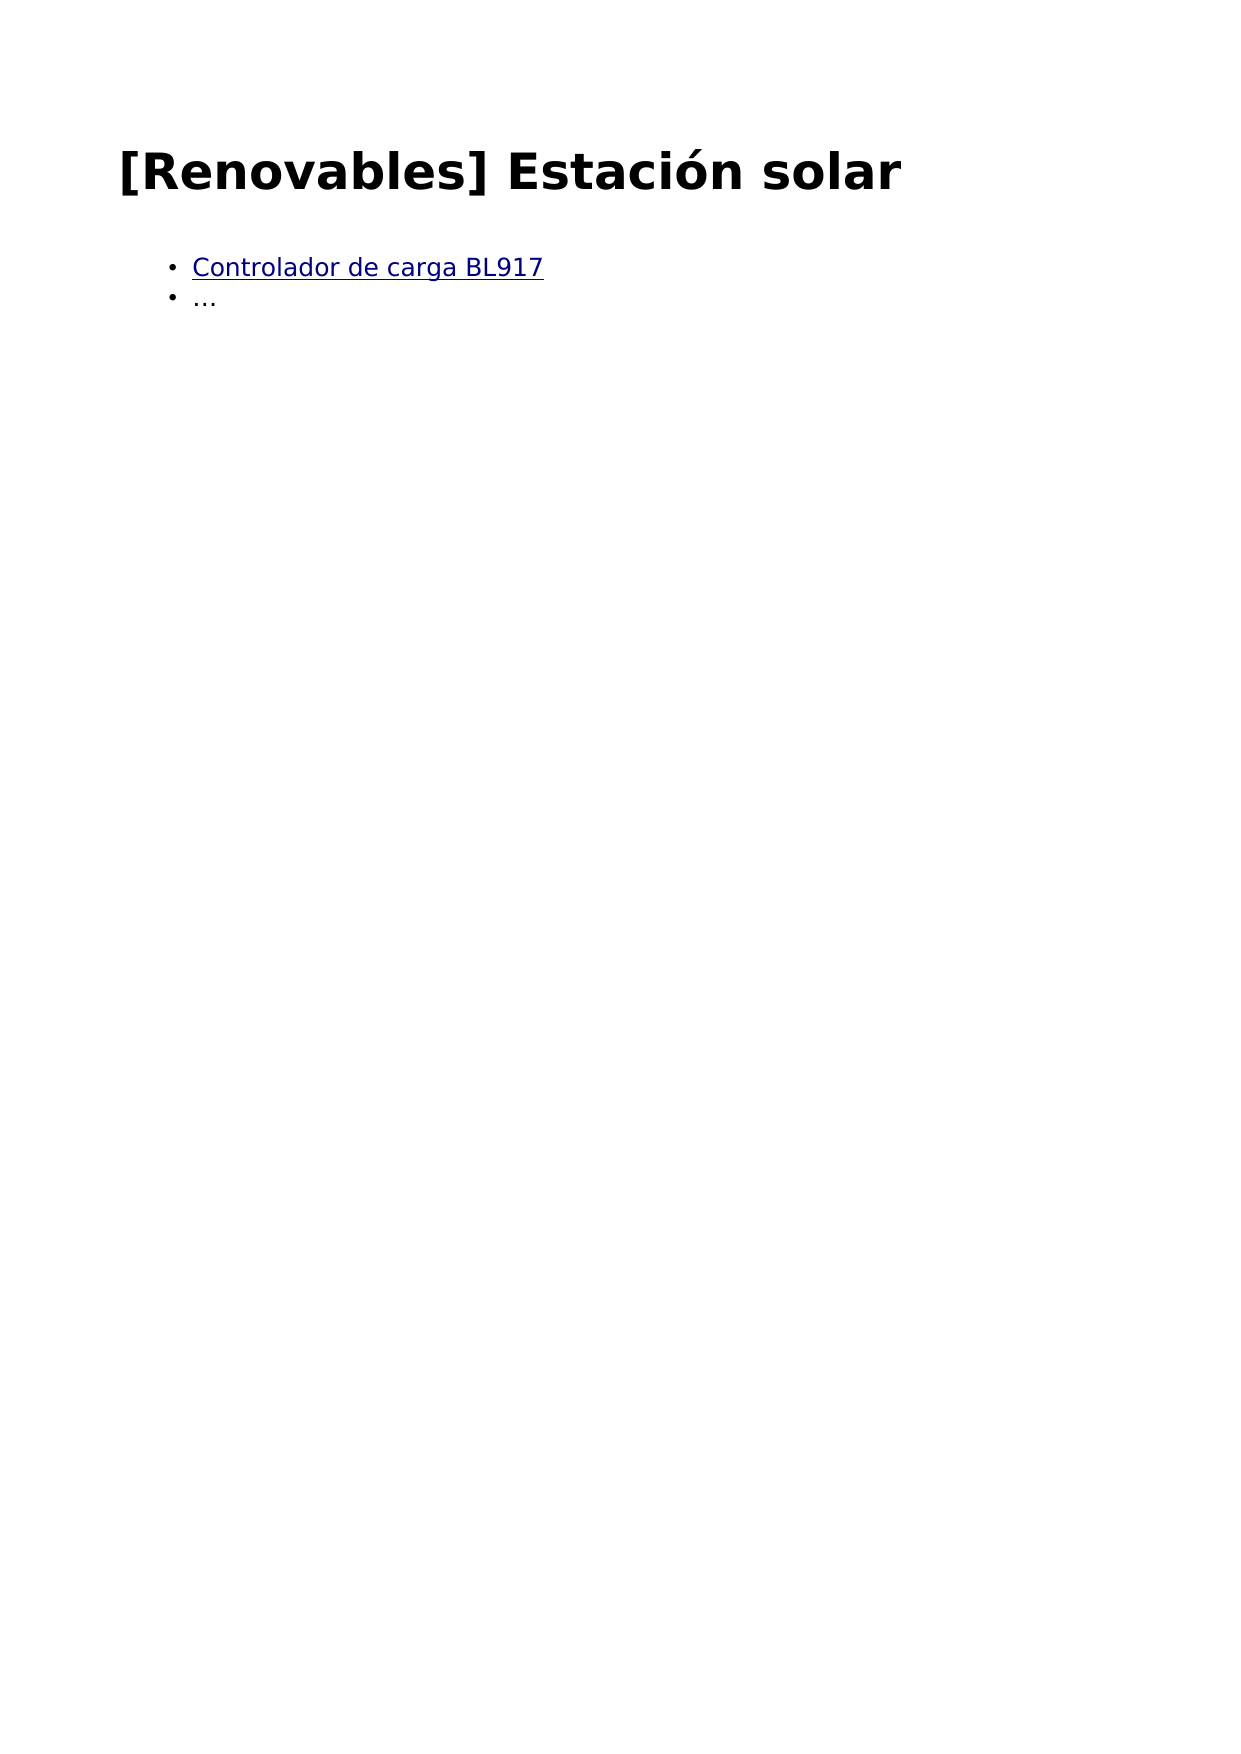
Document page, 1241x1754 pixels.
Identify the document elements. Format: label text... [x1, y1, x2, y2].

list Controlador de carga BL917 [177, 243, 1122, 283]
list … [177, 283, 1122, 312]
subtitle [Renovables] Estación solar [118, 143, 1122, 201]
